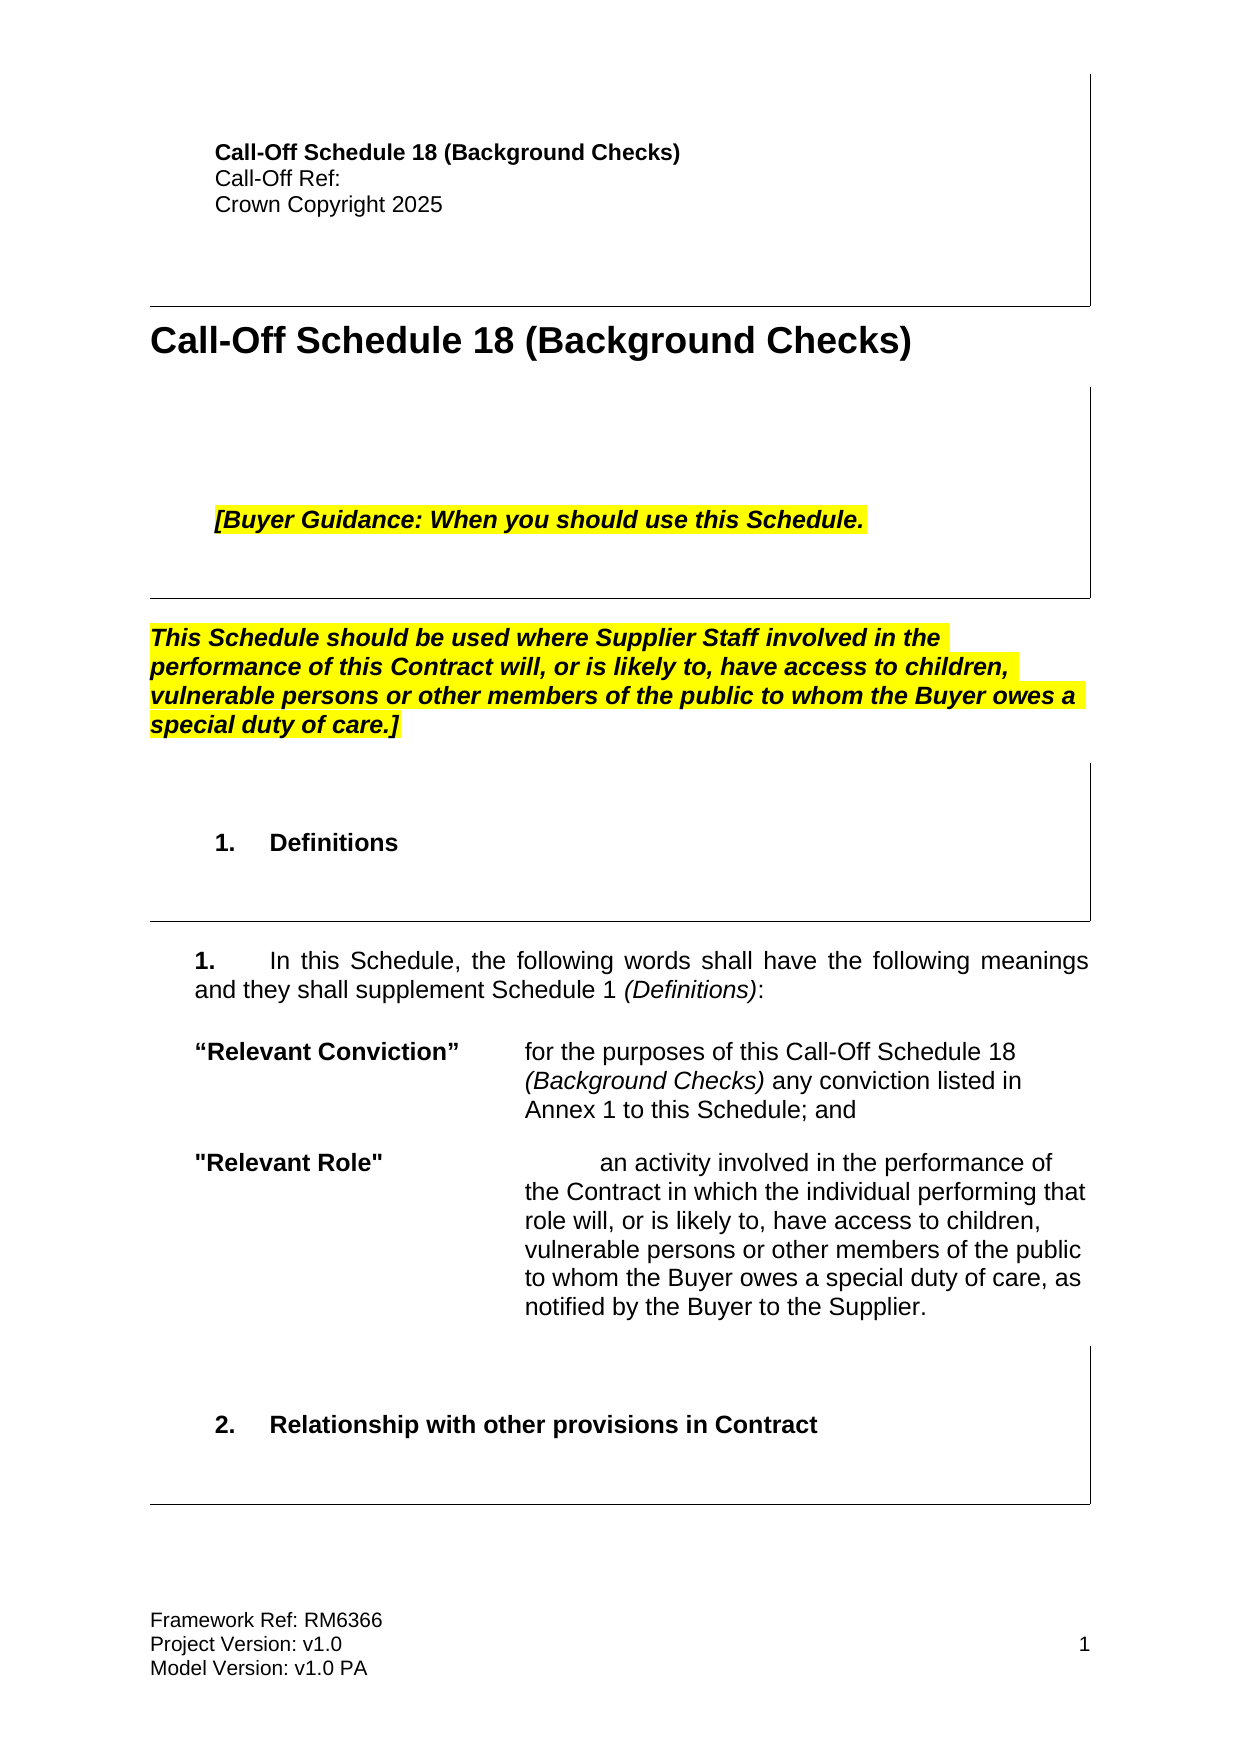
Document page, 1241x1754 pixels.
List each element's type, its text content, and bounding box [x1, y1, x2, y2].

text This Schedule should be used where Supplier Staff involved in the performance of this Contract will, or is likely to, have access to children, vulnerable persons or other members of the public to whom the Buyer owes a special duty of care.] [150, 623, 1090, 738]
subtitle In this Schedule, the following words shall have the following meanings and they shall supplement Schedule 1 (Definitions): [194, 946, 1090, 1004]
text "Relevant Role" an activity involved in the performance of the Contract in which the individual performing that role will, or is likely to, have access to children, vulnerable persons or other members of the public to whom the Buyer owes a special duty of care, as notified by the Buyer to the Supplier. [194, 1148, 1090, 1321]
text “Relevant Conviction” for the purposes of this Call-Off Schedule 18 (Background Checks) any conviction listed in Annex 1 to this Schedule; and [194, 1037, 1090, 1123]
list Relationship with other provisions in Contract [150, 1346, 1090, 1504]
list Definitions [150, 763, 1090, 921]
text [Buyer Guidance: When you should use this Schedule. [150, 440, 1090, 598]
text Call-Off Schedule 18 (Background Checks) [150, 318, 1090, 362]
